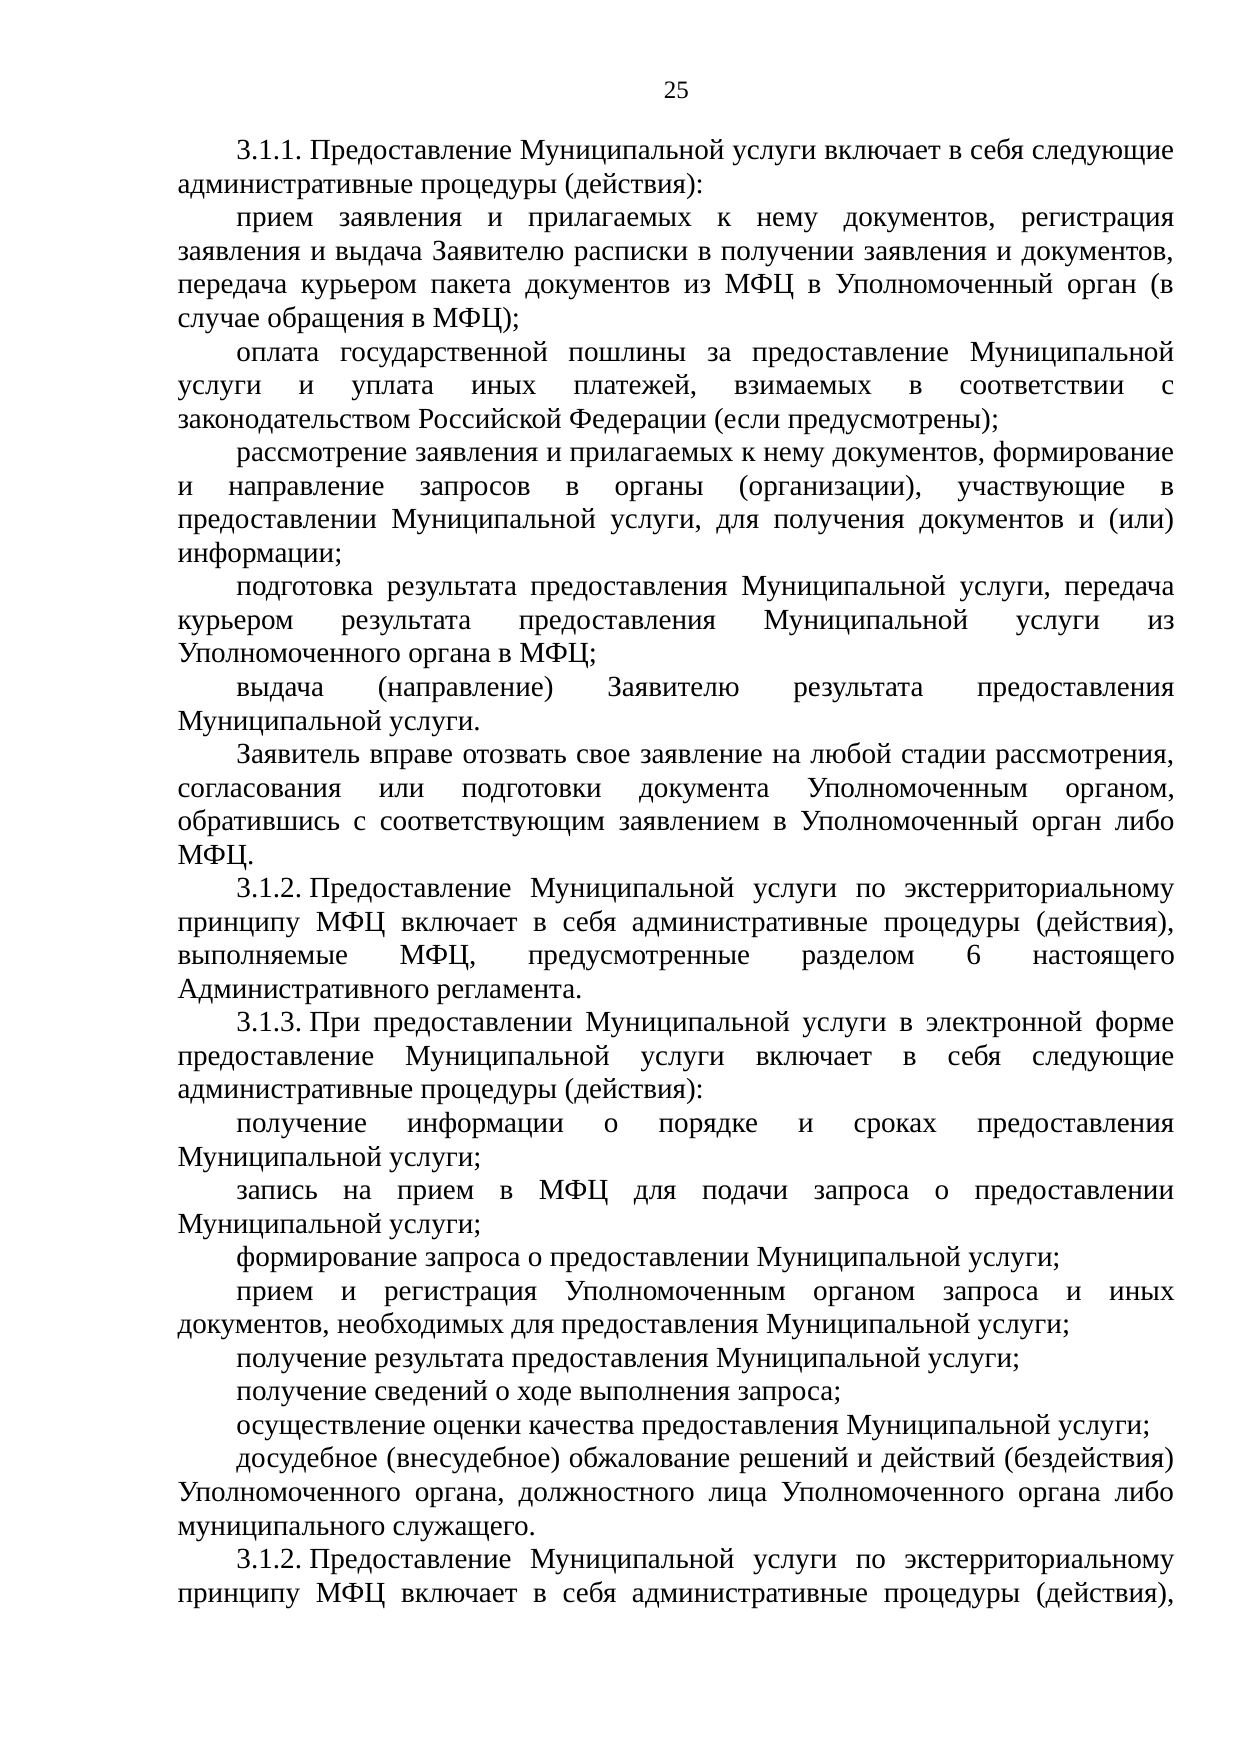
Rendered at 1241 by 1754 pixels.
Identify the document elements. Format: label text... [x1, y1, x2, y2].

text формирование запроса о предоставлении Муниципальной услуги; [177, 1239, 1175, 1273]
text прием и регистрация Уполномоченным органом запроса и иных документов, необходимых для предоставления Муниципальной услуги; [177, 1273, 1175, 1340]
text 3.1.3. При предоставлении Муниципальной услуги в электронной форме предоставление Муниципальной услуги включает в себя следующие административные процедуры (действия): [177, 1004, 1175, 1105]
text 3.1.1. Предоставление Муниципальной услуги включает в себя следующие административные процедуры (действия): [177, 132, 1175, 199]
text 3.1.2. Предоставление Муниципальной услуги по экстерриториальному принципу МФЦ включает в себя административные процедуры (действия), выполняемые МФЦ, предусмотренные разделом 6 настоящего Административного регламента. [177, 870, 1175, 1004]
text Заявитель вправе отозвать свое заявление на любой стадии рассмотрения, согласования или подготовки документа Уполномоченным органом, обратившись с соответствующим заявлением в Уполномоченный орган либо МФЦ. [177, 736, 1175, 870]
text оплата государственной пошлины за предоставление Муниципальной услуги и уплата иных платежей, взимаемых в соответствии с законодательством Российской Федерации (если предусмотрены); [177, 334, 1175, 434]
text 3.1.2. Предоставление Муниципальной услуги по экстерриториальному принципу МФЦ включает в себя административные процедуры (действия), [177, 1541, 1175, 1608]
text получение информации о порядке и сроках предоставления Муниципальной услуги; [177, 1105, 1175, 1172]
text досудебное (внесудебное) обжалование решений и действий (бездействия) Уполномоченного органа, должностного лица Уполномоченного органа либо муниципального служащего. [177, 1441, 1175, 1541]
text выдача (направление) Заявителю результата предоставления Муниципальной услуги. [177, 669, 1175, 736]
text подготовка результата предоставления Муниципальной услуги, передача курьером результата предоставления Муниципальной услуги из Уполномоченного органа в МФЦ; [177, 568, 1175, 669]
text осуществление оценки качества предоставления Муниципальной услуги; [177, 1407, 1175, 1441]
text прием заявления и прилагаемых к нему документов, регистрация заявления и выдача Заявителю расписки в получении заявления и документов, передача курьером пакета документов из МФЦ в Уполномоченный орган (в случае обращения в МФЦ); [177, 199, 1175, 334]
text запись на прием в МФЦ для подачи запроса о предоставлении Муниципальной услуги; [177, 1172, 1175, 1239]
text получение результата предоставления Муниципальной услуги; [177, 1340, 1175, 1373]
text рассмотрение заявления и прилагаемых к нему документов, формирование и направление запросов в органы (организации), участвующие в предоставлении Муниципальной услуги, для получения документов и (или) информации; [177, 434, 1175, 568]
text получение сведений о ходе выполнения запроса; [177, 1373, 1175, 1407]
